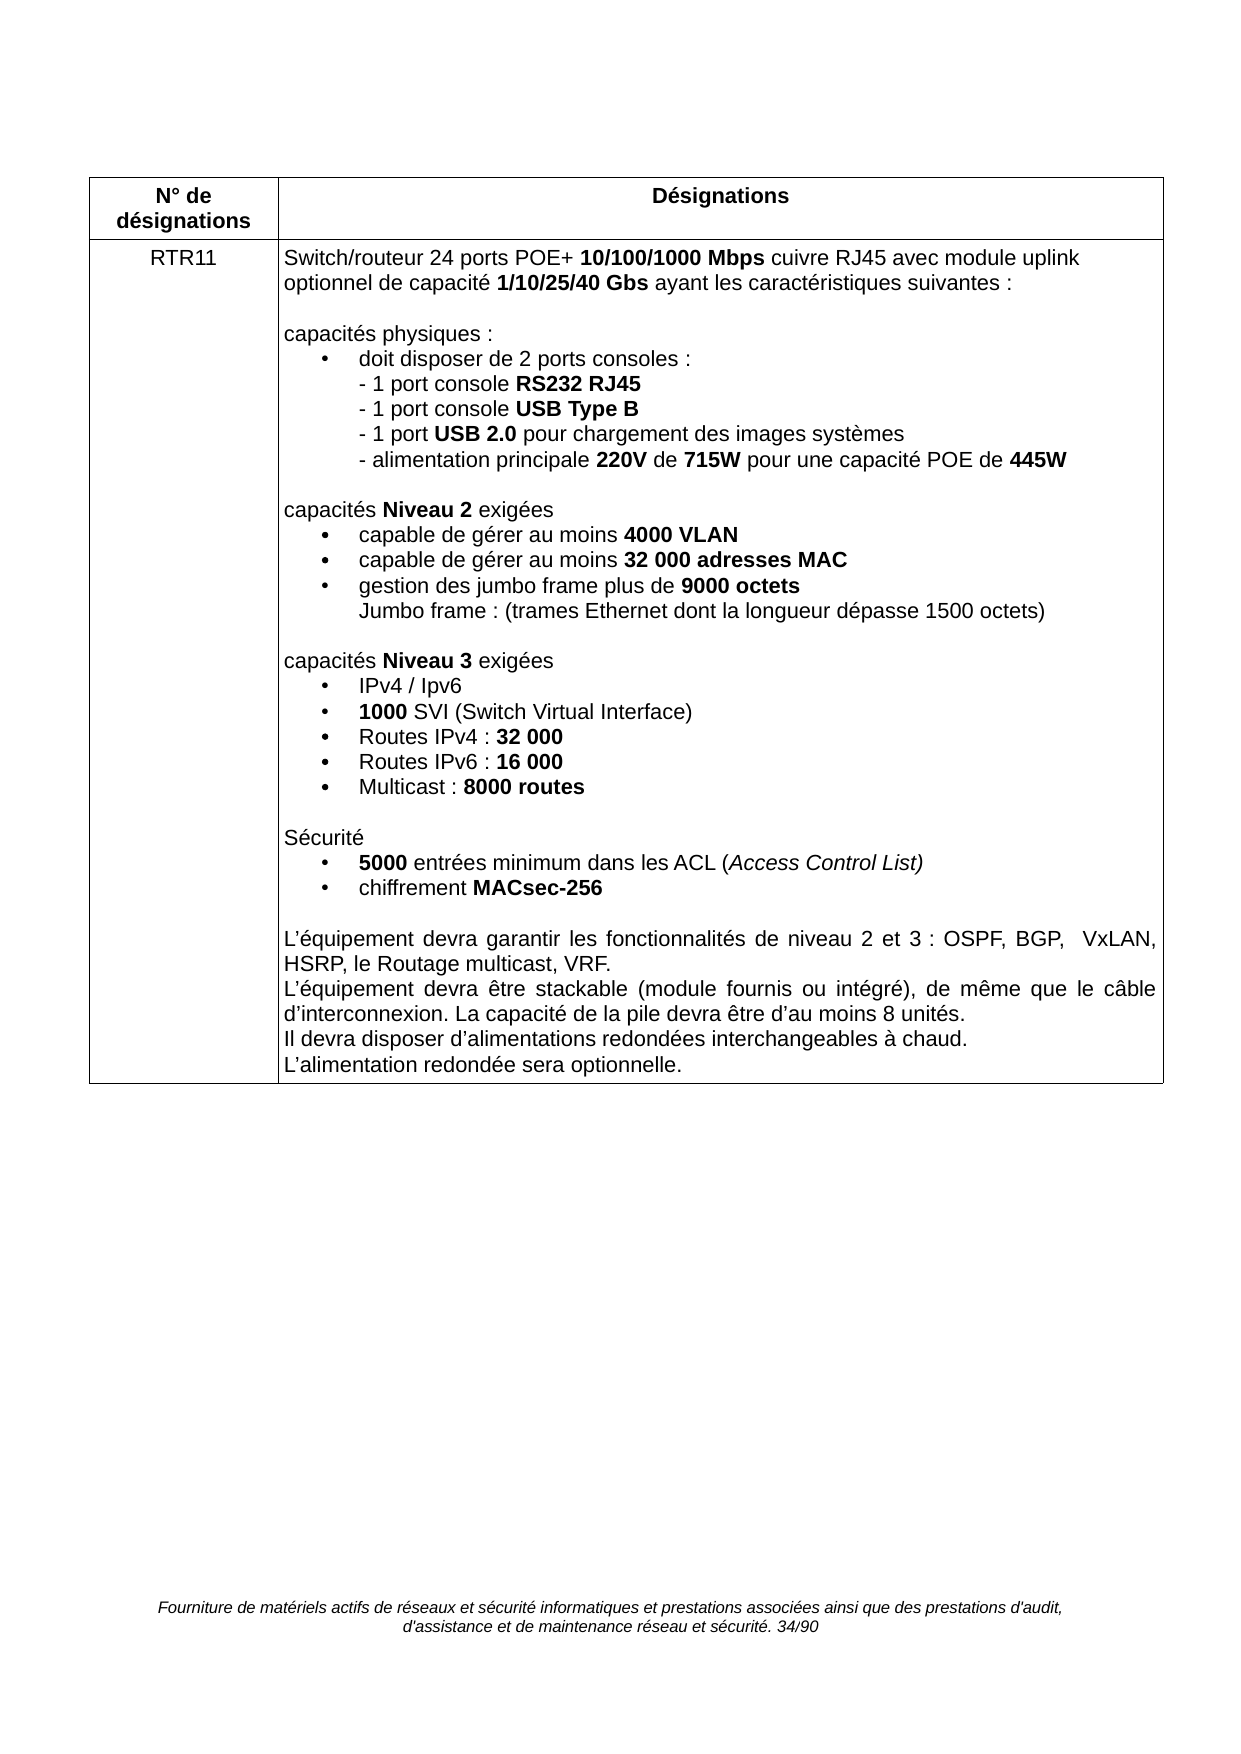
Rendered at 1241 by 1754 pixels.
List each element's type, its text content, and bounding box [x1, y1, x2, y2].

table_header Désignations [279, 178, 1163, 239]
table_cell RTR11 [90, 240, 278, 1082]
table_cell Switch/routeur 24 ports POE+ 10/100/1000 Mbps cuivre RJ45 avec module uplink optionnel de capacité 1/10/25/40 Gbs ayant les caractéristiques suivantes : capacités physiques : doit disposer de 2 ports consoles : - 1 port console RS232 RJ45 - 1 port console USB Type B - 1 port USB 2.0 pour chargement des images systèmes - alimentation principale 220V de 715W pour une capacité POE de 445W capacités Niveau 2 exigées capable de gérer au moins 4000 VLAN capable de gérer au moins 32 000 adresses MAC gestion des jumbo frame plus de 9000 octets Jumbo frame : (trames Ethernet dont la longueur dépasse 1500 octets) capacités Niveau 3 exigées IPv4 / Ipv6 1000 SVI (Switch Virtual Interface) Routes IPv4 : 32 000 Routes IPv6 : 16 000 Multicast : 8000 routes Sécurité 5000 entrées minimum dans les ACL (Access Control List) chiffrement MACsec-256 L’équipement devra garantir les fonctionnalités de niveau 2 et 3 : OSPF, BGP, VxLAN, HSRP, le Routage multicast, VRF. L’équipement devra être stackable (module fournis ou intégré), de même que le câble d’interconnexion. La capacité de la pile devra être d’au moins 8 unités. Il devra disposer d’alimentations redondées interchangeables à chaud. L’alimentation redondée sera optionnelle. [279, 240, 1163, 1082]
table_header N° de désignations [90, 178, 278, 239]
